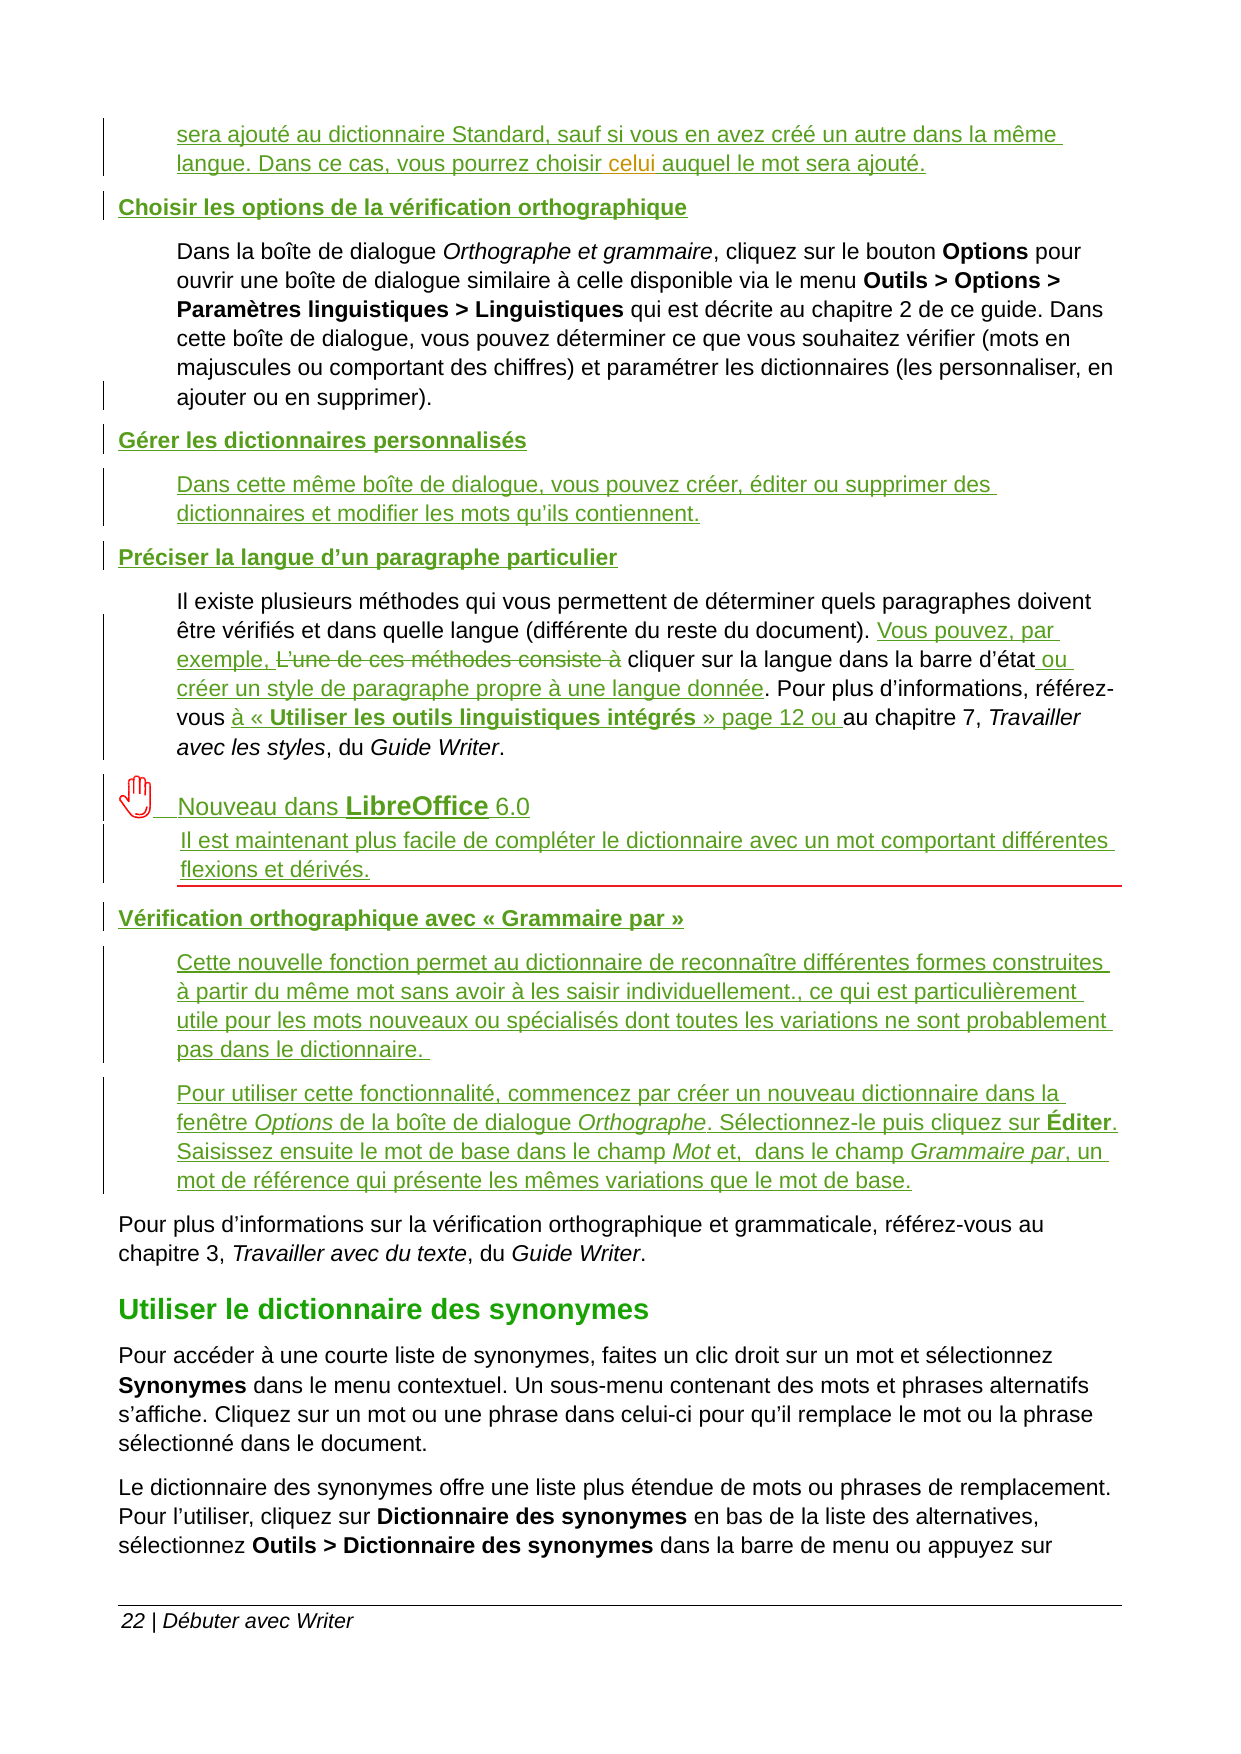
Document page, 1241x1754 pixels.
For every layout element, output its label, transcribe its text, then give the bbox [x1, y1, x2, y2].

text Il est maintenant plus facile de compléter le dictionnaire avec un mot comportant différentes flexions et dérivés. [177, 821, 1122, 885]
text Le dictionnaire des synonymes offre une liste plus étendue de mots ou phrases de remplacement. Pour l’utiliser, cliquez sur Dictionnaire des synonymes en bas de la liste des alternatives, sélectionnez Outils > Dictionnaire des synonymes dans la barre de menu ou appuyez sur [118, 1471, 1122, 1558]
text Il existe plusieurs méthodes qui vous permettent de déterminer quels paragraphes doivent être vérifiés et dans quelle langue (différente du reste du document). Vous pouvez, par exemple, cliquer sur la langue dans la barre d’état ou créer un style de paragraphe propre à une langue donnée. Pour plus d’informations, référez-vous à « Utiliser les outils linguistiques intégrés » page 12 ou au chapitre 7, Travailler avec les styles, du Guide Writer. [176, 585, 1122, 760]
text Choisir les options de la vérification orthographique [118, 191, 1122, 220]
text Dans cette même boîte de dialogue, vous pouvez créer, éditer ou supprimer des dictionnaires et modifier les mots qu’ils contiennent. [176, 468, 1122, 526]
text Vérification orthographique avec « Grammaire par » [118, 902, 1122, 931]
list Nouveau dans LibreOffice 6.0 [118, 774, 1122, 821]
text Préciser la langue d’un paragraphe particulier [118, 541, 1122, 570]
text Pour accéder à une courte liste de synonymes, faites un clic droit sur un mot et sélectionnez Synonymes dans le menu contextuel. Un sous-menu contenant des mots et phrases alternatifs s’affiche. Cliquez sur un mot ou une phrase dans celui-ci pour qu’il remplace le mot ou la phrase sélectionné dans le document. [118, 1339, 1122, 1456]
text Cette nouvelle fonction permet au dictionnaire de reconnaître différentes formes construites à partir du même mot sans avoir à les saisir individuellement., ce qui est particulièrement utile pour les mots nouveaux ou spécialisés dont toutes les variations ne sont probablement pas dans le dictionnaire. [176, 946, 1122, 1062]
text sera ajouté au dictionnaire Standard, sauf si vous en avez créé un autre dans la même langue. Dans ce cas, vous pourrez choisir celui auquel le mot sera ajouté. [176, 118, 1122, 176]
subtitle Utiliser le dictionnaire des synonymes [118, 1296, 1122, 1325]
text Pour plus d’informations sur la vérification orthographique et grammaticale, référez-vous au chapitre 3, Travailler avec du texte, du Guide Writer. [118, 1208, 1122, 1267]
text Gérer les dictionnaires personnalisés [118, 424, 1122, 453]
text Pour utiliser cette fonctionnalité, commencez par créer un nouveau dictionnaire dans la fenêtre Options de la boîte de dialogue Orthographe. Sélectionnez-le puis cliquez sur Éditer. Saisissez ensuite le mot de base dans le champ Mot et, dans le champ Grammaire par, un mot de référence qui présente les mêmes variations que le mot de base. [176, 1077, 1122, 1194]
text Dans la boîte de dialogue Orthographe et grammaire, cliquez sur le bouton Options pour ouvrir une boîte de dialogue similaire à celle disponible via le menu Outils > Options > Paramètres linguistiques > Linguistiques qui est décrite au chapitre 2 de ce guide. Dans cette boîte de dialogue, vous pouvez déterminer ce que vous souhaitez vérifier (mots en majuscules ou comportant des chiffres) et paramétrer les dictionnaires (les personnaliser, en ajouter ou en supprimer). [176, 235, 1122, 410]
